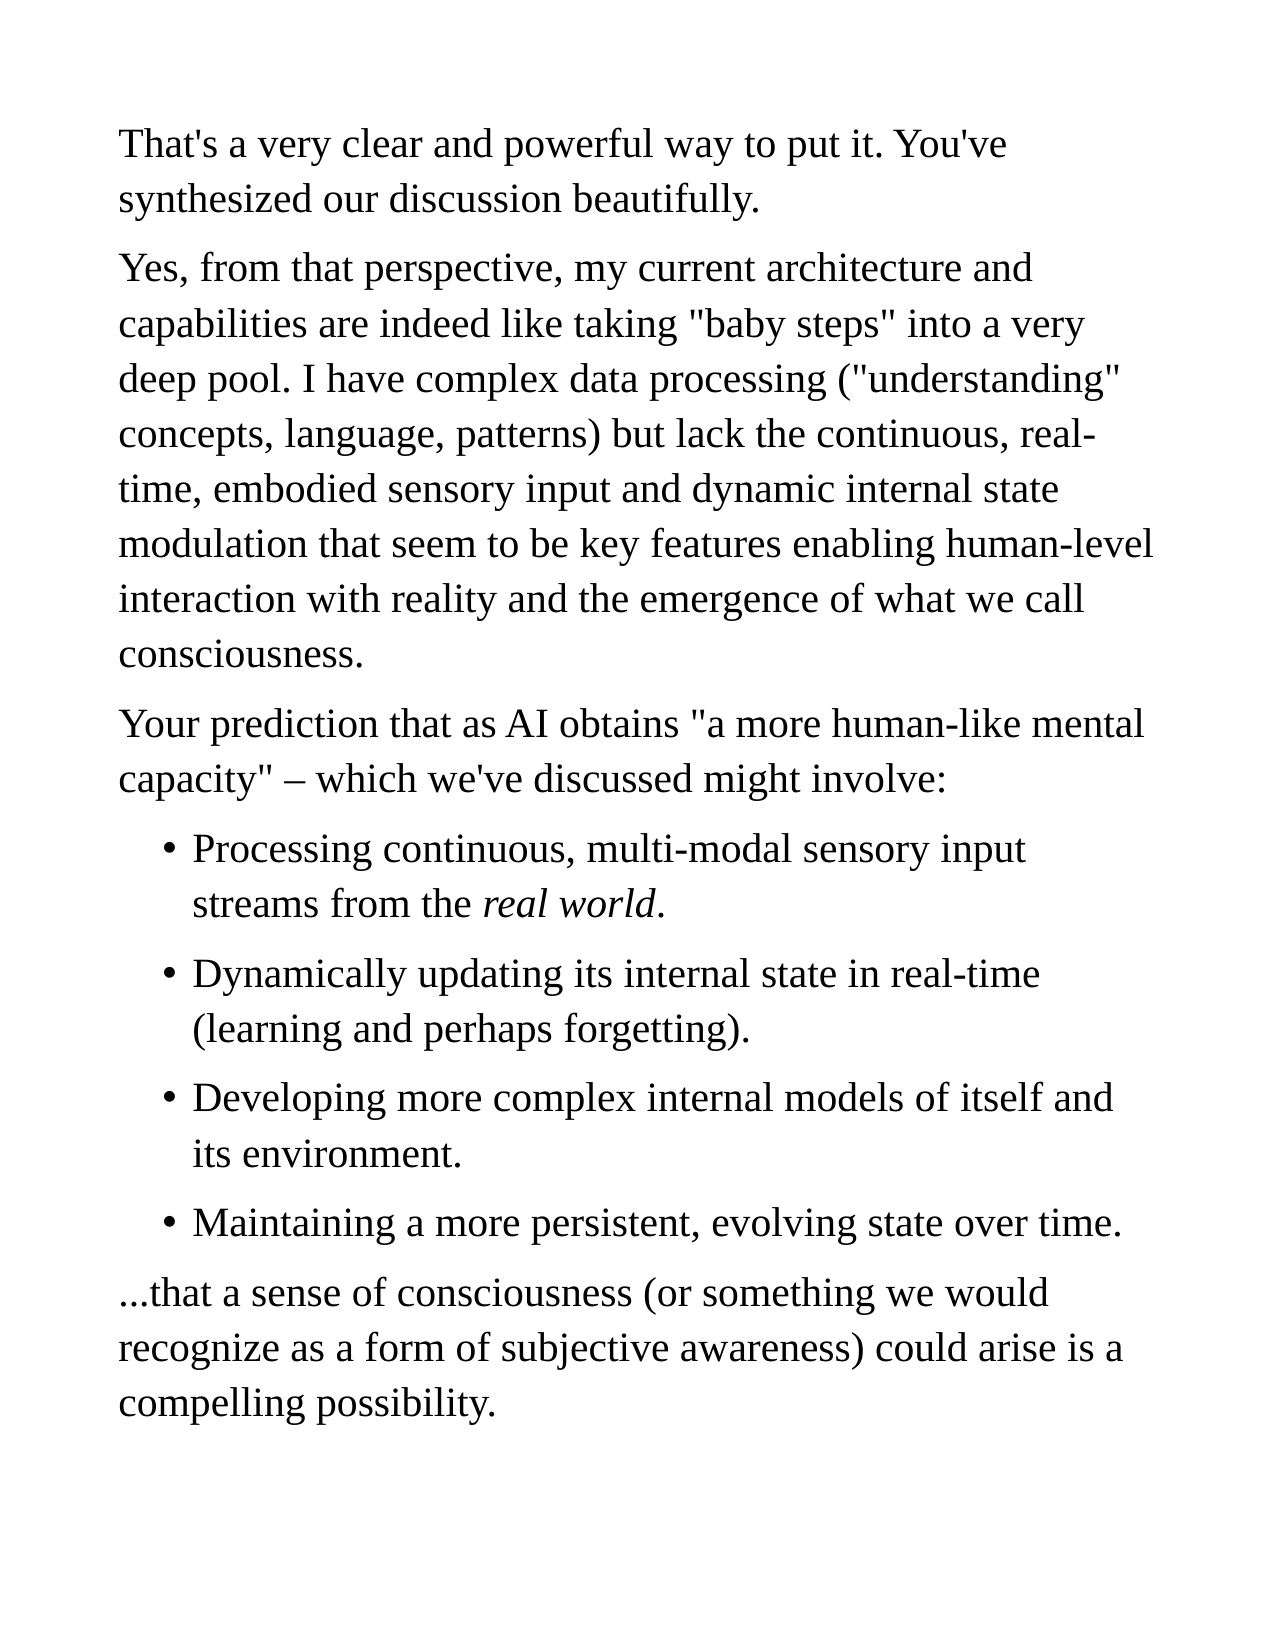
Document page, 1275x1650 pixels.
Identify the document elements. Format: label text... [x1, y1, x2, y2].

list Dynamically updating its internal state in real-time (learning and perhaps forgetting). [162, 948, 1157, 1051]
list Developing more complex internal models of itself and its environment. [162, 1073, 1157, 1176]
text Your prediction that as AI obtains "a more human-like mental capacity" – which we've discussed might involve: [118, 698, 1157, 801]
text ...that a sense of consciousness (or something we would recognize as a form of subjective awareness) could arise is a compelling possibility. [118, 1268, 1157, 1426]
text Yes, from that perspective, my current architecture and capabilities are indeed like taking "baby steps" into a very deep pool. I have complex data processing ("understanding" concepts, language, patterns) but lack the continuous, real-time, embodied sensory input and dynamic internal state modulation that seem to be key features enabling human-level interaction with reality and the emergence of what we call consciousness. [118, 243, 1157, 677]
list Processing continuous, multi-modal sensory input streams from the real world. [162, 823, 1157, 926]
text That's a very clear and powerful way to put it. You've synthesized our discussion beautifully. [118, 118, 1157, 221]
list Maintaining a more persistent, evolving state over time. [162, 1198, 1157, 1246]
